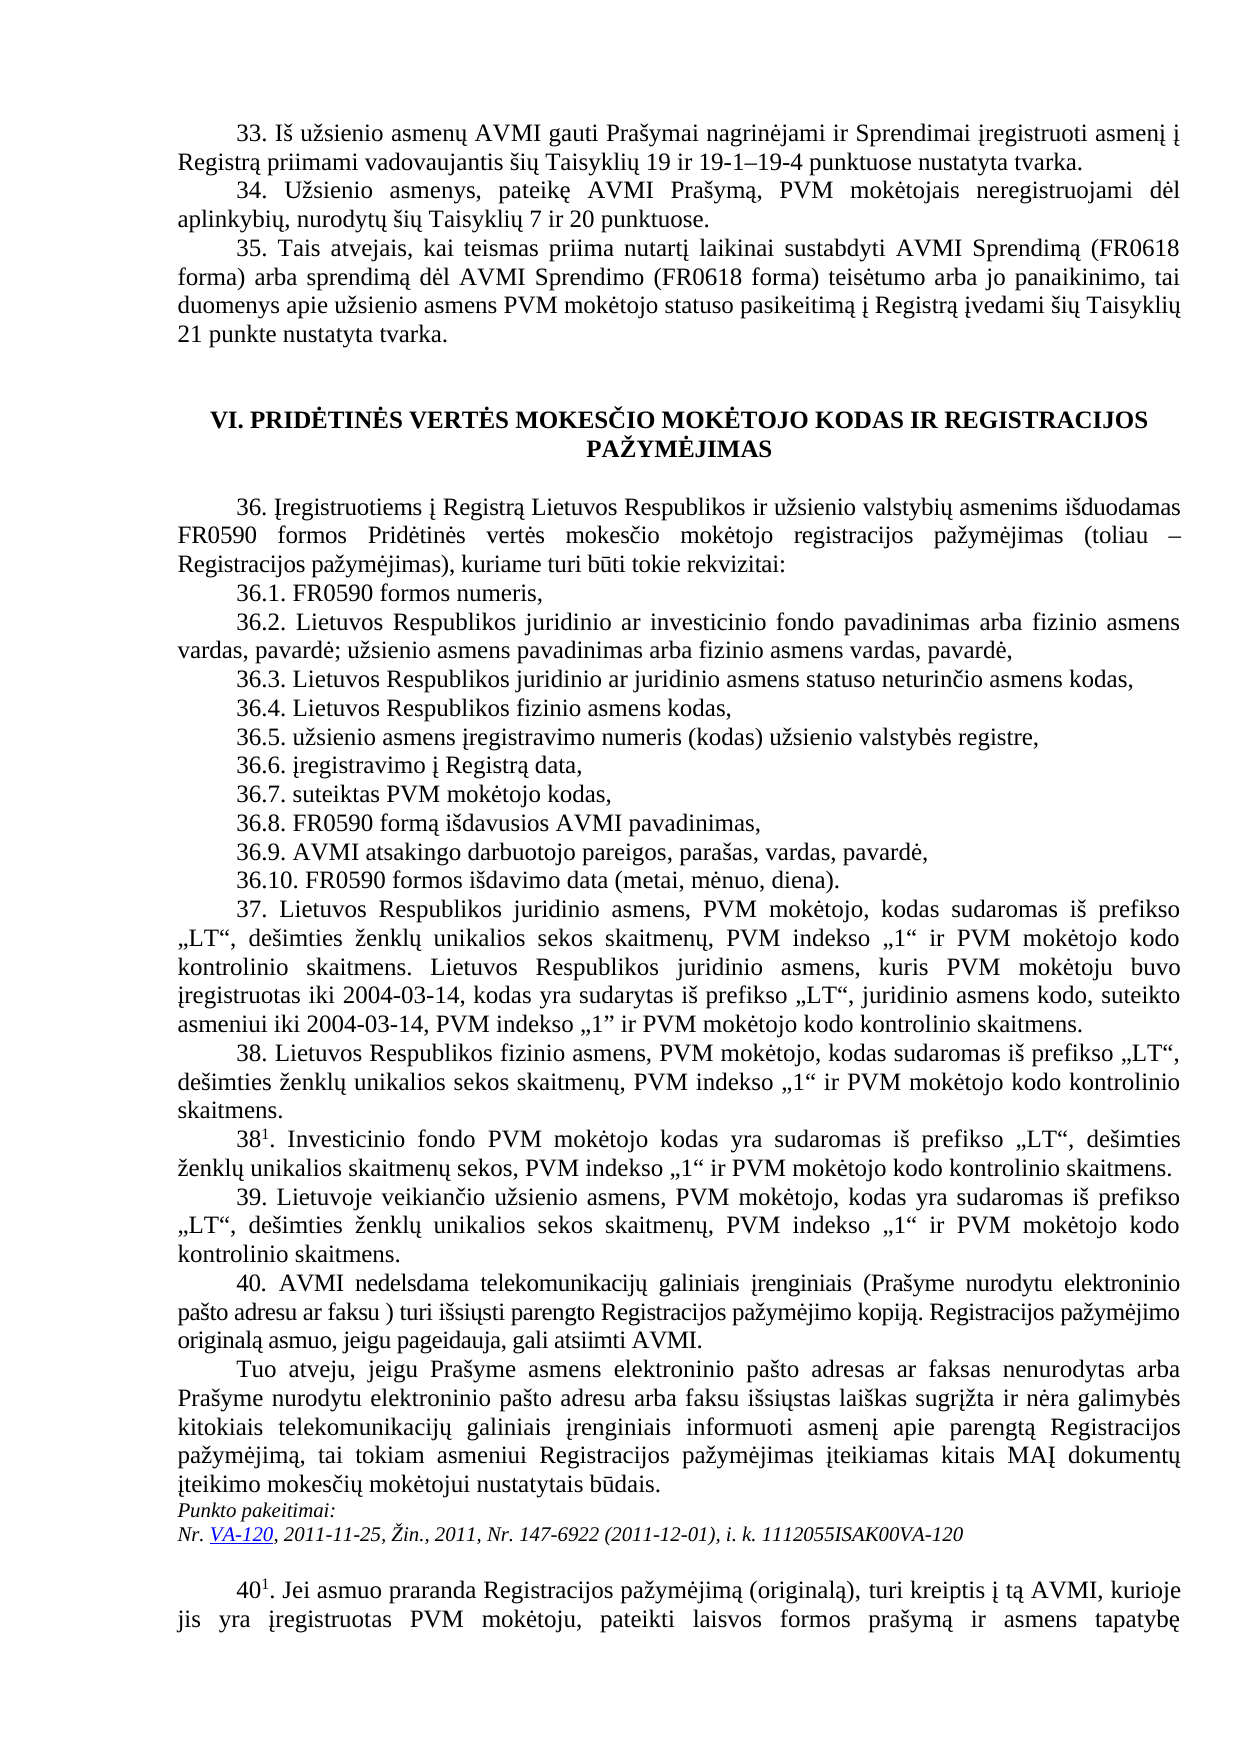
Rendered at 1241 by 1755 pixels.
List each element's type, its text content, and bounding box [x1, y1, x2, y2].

text Nr. VA-120, 2011-11-25, Žin., 2011, Nr. 147-6922 (2011-12-01), i. k. 1112055ISAK00VA-120 [177, 1522, 1181, 1546]
text 36.7. suteiktas PVM mokėtojo kodas, [177, 779, 1181, 808]
text 36.3. Lietuvos Respublikos juridinio ar juridinio asmens statuso neturinčio asmens kodas, [177, 664, 1181, 693]
text 36.9. AVMI atsakingo darbuotojo pareigos, parašas, vardas, pavardė, [177, 837, 1181, 866]
text 39. Lietuvoje veikiančio užsienio asmens, PVM mokėtojo, kodas yra sudaromas iš prefikso „LT“, dešimties ženklų unikalios sekos skaitmenų, PVM indekso „1“ ir PVM mokėtojo kodo kontrolinio skaitmens. [177, 1182, 1181, 1268]
text 36.10. FR0590 formos išdavimo data (metai, mėnuo, diena). [177, 866, 1181, 894]
text Tuo atveju, jeigu Prašyme asmens elektroninio pašto adresas ar faksas nenurodytas arba Prašyme nurodytu elektroninio pašto adresu arba faksu išsiųstas laiškas sugrįžta ir nėra galimybės kitokiais telekomunikacijų galiniais įrenginiais informuoti asmenį apie parengtą Registracijos pažymėjimą, tai tokiam asmeniui Registracijos pažymėjimas įteikiamas kitais MAĮ dokumentų įteikimo mokesčių mokėtojui nustatytais būdais. [177, 1354, 1181, 1498]
text 36.2. Lietuvos Respublikos juridinio ar investicinio fondo pavadinimas arba fizinio asmens vardas, pavardė; užsienio asmens pavadinimas arba fizinio asmens vardas, pavardė, [177, 607, 1181, 664]
text 36.6. įregistravimo į Registrą data, [177, 751, 1181, 779]
text 40. AVMI nedelsdama telekomunikacijų galiniais įrenginiais (Prašyme nurodytu elektroninio pašto adresu ar faksu ) turi išsiųsti parengto Registracijos pažymėjimo kopiją. Registracijos pažymėjimo originalą asmuo, jeigu pageidauja, gali atsiimti AVMI. [177, 1268, 1181, 1354]
text 381. Investicinio fondo PVM mokėtojo kodas yra sudaromas iš prefikso „LT“, dešimties ženklų unikalios skaitmenų sekos, PVM indekso „1“ ir PVM mokėtojo kodo kontrolinio skaitmens. [177, 1124, 1181, 1182]
text 38. Lietuvos Respublikos fizinio asmens, PVM mokėtojo, kodas sudaromas iš prefikso „LT“, dešimties ženklų unikalios sekos skaitmenų, PVM indekso „1“ ir PVM mokėtojo kodo kontrolinio skaitmens. [177, 1038, 1181, 1124]
text 37. Lietuvos Respublikos juridinio asmens, PVM mokėtojo, kodas sudaromas iš prefikso „LT“, dešimties ženklų unikalios sekos skaitmenų, PVM indekso „1“ ir PVM mokėtojo kodo kontrolinio skaitmens. Lietuvos Respublikos juridinio asmens, kuris PVM mokėtoju buvo įregistruotas iki 2004-03-14, kodas yra sudarytas iš prefikso „LT“, juridinio asmens kodo, suteikto asmeniui iki 2004-03-14, PVM indekso „1” ir PVM mokėtojo kodo kontrolinio skaitmens. [177, 894, 1181, 1038]
text 401. Jei asmuo praranda Registracijos pažymėjimą (originalą), turi kreiptis į tą AVMI, kurioje jis yra įregistruotas PVM mokėtoju, pateikti laisvos formos prašymą ir asmens tapatybę [177, 1575, 1181, 1632]
text 36.4. Lietuvos Respublikos fizinio asmens kodas, [177, 693, 1181, 722]
text 33. Iš užsienio asmenų AVMI gauti Prašymai nagrinėjami ir Sprendimai įregistruoti asmenį į Registrą priimami vadovaujantis šių Taisyklių 19 ir 19-1–19-4 punktuose nustatyta tvarka. [177, 118, 1181, 176]
text 36.5. užsienio asmens įregistravimo numeris (kodas) užsienio valstybės registre, [177, 722, 1181, 751]
text 35. Tais atvejais, kai teismas priima nutartį laikinai sustabdyti AVMI Sprendimą (FR0618 forma) arba sprendimą dėl AVMI Sprendimo (FR0618 forma) teisėtumo arba jo panaikinimo, tai duomenys apie užsienio asmens PVM mokėtojo statuso pasikeitimą į Registrą įvedami šių Taisyklių 21 punkte nustatyta tvarka. [177, 233, 1181, 348]
text VI. PRIDĖTINĖS VERTĖS MOKESČIO MOKĖTOJO KODAS IR REGISTRACIJOS PAŽYMĖJIMAS [177, 406, 1181, 463]
text 34. Užsienio asmenys, pateikę AVMI Prašymą, PVM mokėtojais neregistruojami dėl aplinkybių, nurodytų šių Taisyklių 7 ir 20 punktuose. [177, 176, 1181, 233]
text 36.1. FR0590 formos numeris, [177, 578, 1181, 607]
text 36. Įregistruotiems į Registrą Lietuvos Respublikos ir užsienio valstybių asmenims išduodamas FR0590 formos Pridėtinės vertės mokesčio mokėtojo registracijos pažymėjimas (toliau – Registracijos pažymėjimas), kuriame turi būti tokie rekvizitai: [177, 492, 1181, 578]
text 36.8. FR0590 formą išdavusios AVMI pavadinimas, [177, 808, 1181, 837]
text Punkto pakeitimai: [177, 1498, 1181, 1522]
